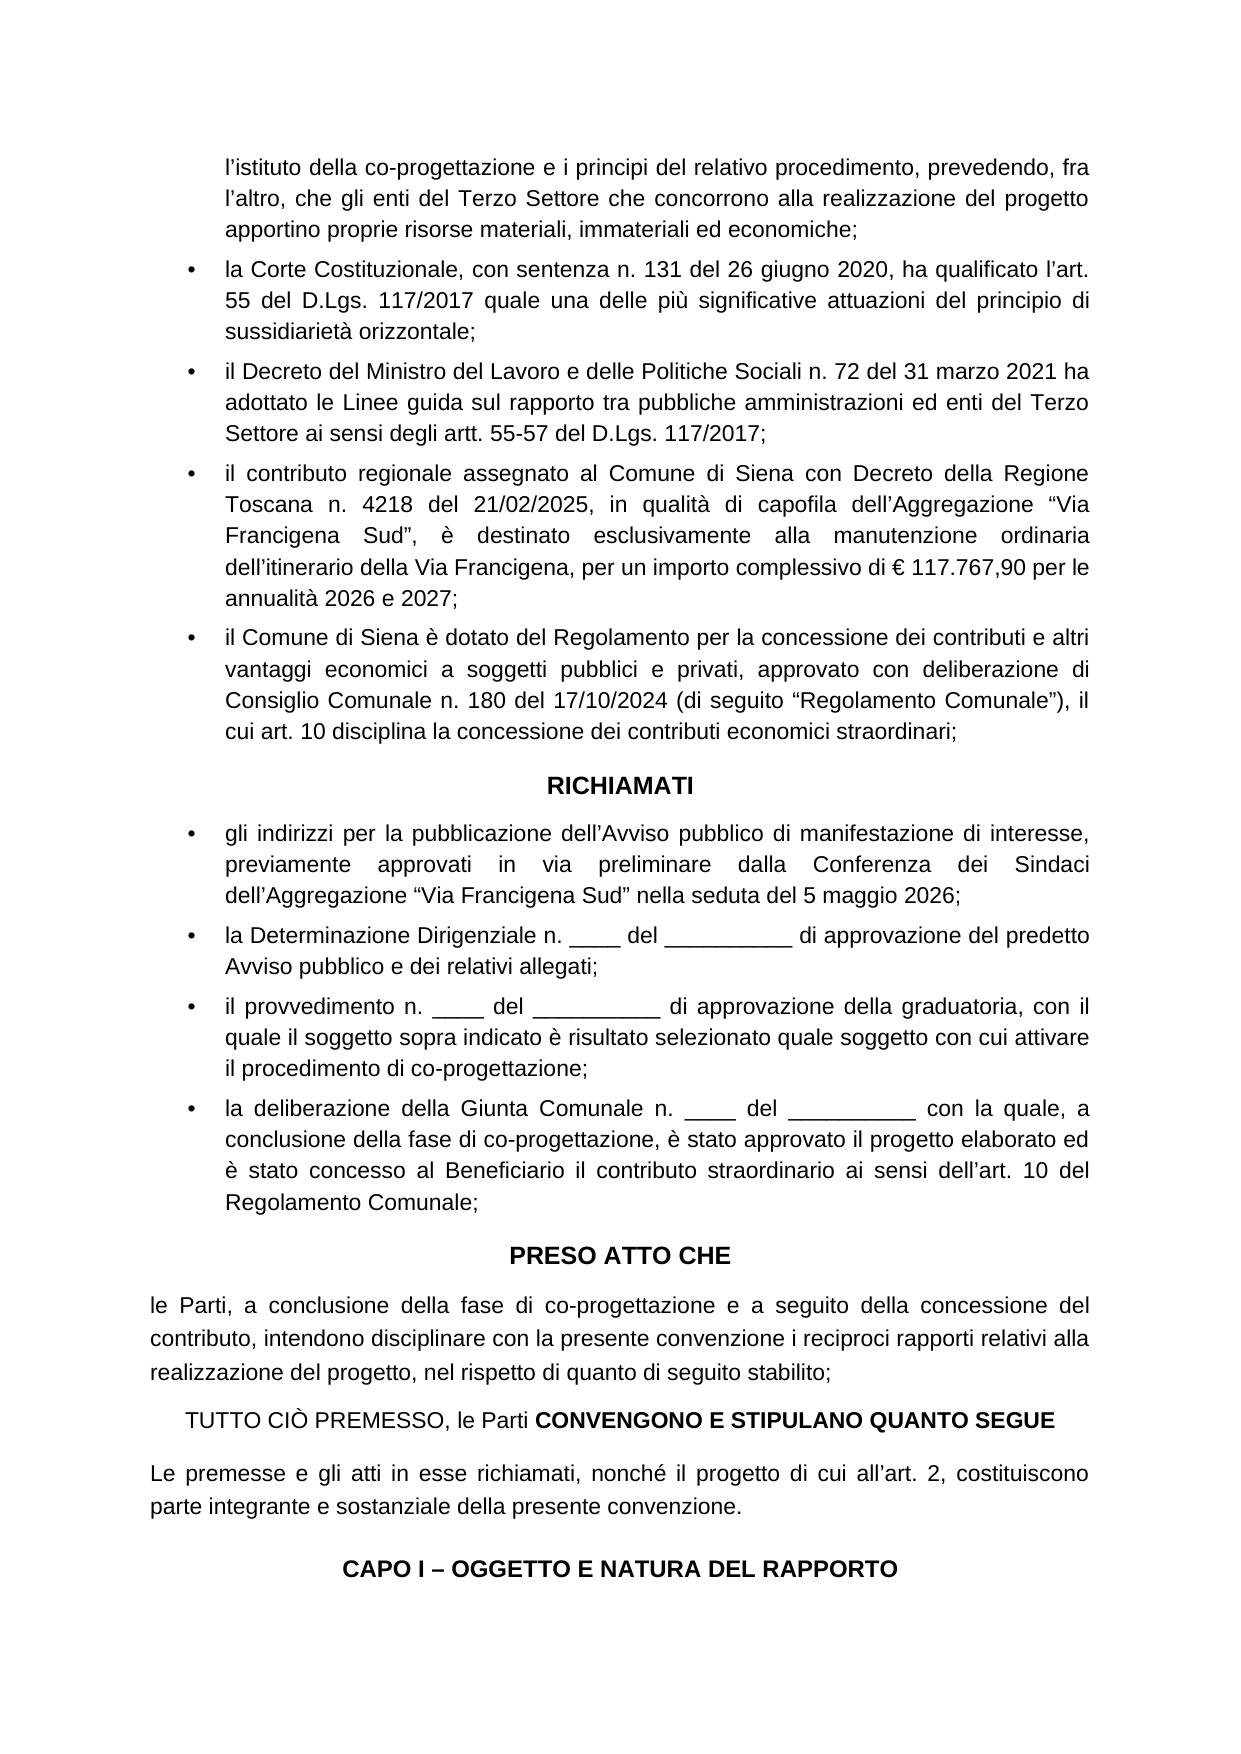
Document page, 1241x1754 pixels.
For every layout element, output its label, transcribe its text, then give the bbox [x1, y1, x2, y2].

list il Decreto del Ministro del Lavoro e delle Politiche Sociali n. 72 del 31 marzo 2021 ha adottato le Linee guida sul rapporto tra pubbliche amministrazioni ed enti del Terzo Settore ai sensi degli artt. 55-57 del D.Lgs. 117/2017; [187, 354, 1090, 448]
list l’istituto della co-progettazione e i principi del relativo procedimento, prevedendo, fra l’altro, che gli enti del Terzo Settore che concorrono alla realizzazione del progetto apportino proprie risorse materiali, immateriali ed economiche; [187, 150, 1090, 244]
text RICHIAMATI [150, 771, 1090, 799]
list la Corte Costituzionale, con sentenza n. 131 del 26 giugno 2020, ha qualificato l’art. 55 del D.Lgs. 117/2017 quale una delle più significative attuazioni del principio di sussidiarietà orizzontale; [187, 252, 1090, 346]
list il provvedimento n. ____ del __________ di approvazione della graduatoria, con il quale il soggetto sopra indicato è risultato selezionato quale soggetto con cui attivare il procedimento di co-progettazione; [187, 989, 1090, 1083]
text PRESO ATTO CHE [150, 1241, 1090, 1270]
list la deliberazione della Giunta Comunale n. ____ del __________ con la quale, a conclusione della fase di co-progettazione, è stato approvato il progetto elaborato ed è stato concesso al Beneficiario il contributo straordinario ai sensi dell’art. 10 del Regolamento Comunale; [187, 1091, 1090, 1216]
list gli indirizzi per la pubblicazione dell’Avviso pubblico di manifestazione di interesse, previamente approvati in via preliminare dalla Conferenza dei Sindaci dell’Aggregazione “Via Francigena Sud” nella seduta del 5 maggio 2026; [187, 816, 1090, 910]
text le Parti, a conclusione della fase di co-progettazione e a seguito della concessione del contributo, intendono disciplinare con la presente convenzione i reciproci rapporti relativi alla realizzazione del progetto, nel rispetto di quanto di seguito stabilito; [150, 1287, 1090, 1387]
list il Comune di Siena è dotato del Regolamento per la concessione dei contributi e altri vantaggi economici a soggetti pubblici e privati, approvato con deliberazione di Consiglio Comunale n. 180 del 17/10/2024 (di seguito “Regolamento Comunale”), il cui art. 10 disciplina la concessione dei contributi economici straordinari; [187, 621, 1090, 746]
list la Determinazione Dirigenziale n. ____ del __________ di approvazione del predetto Avviso pubblico e dei relativi allegati; [187, 918, 1090, 981]
list il contributo regionale assegnato al Comune di Siena con Decreto della Regione Toscana n. 4218 del 21/02/2025, in qualità di capofila dell’Aggregazione “Via Francigena Sud”, è destinato esclusivamente alla manutenzione ordinaria dell’itinerario della Via Francigena, per un importo complessivo di € 117.767,90 per le annualità 2026 e 2027; [187, 456, 1090, 612]
text Le premesse e gli atti in esse richiamati, nonché il progetto di cui all’art. 2, costituiscono parte integrante e sostanziale della presente convenzione. [150, 1455, 1090, 1521]
text TUTTO CIÒ PREMESSO, le Parti CONVENGONO E STIPULANO QUANTO SEGUE [150, 1407, 1090, 1434]
text CAPO I – OGGETTO E NATURA DEL RAPPORTO [150, 1555, 1090, 1582]
